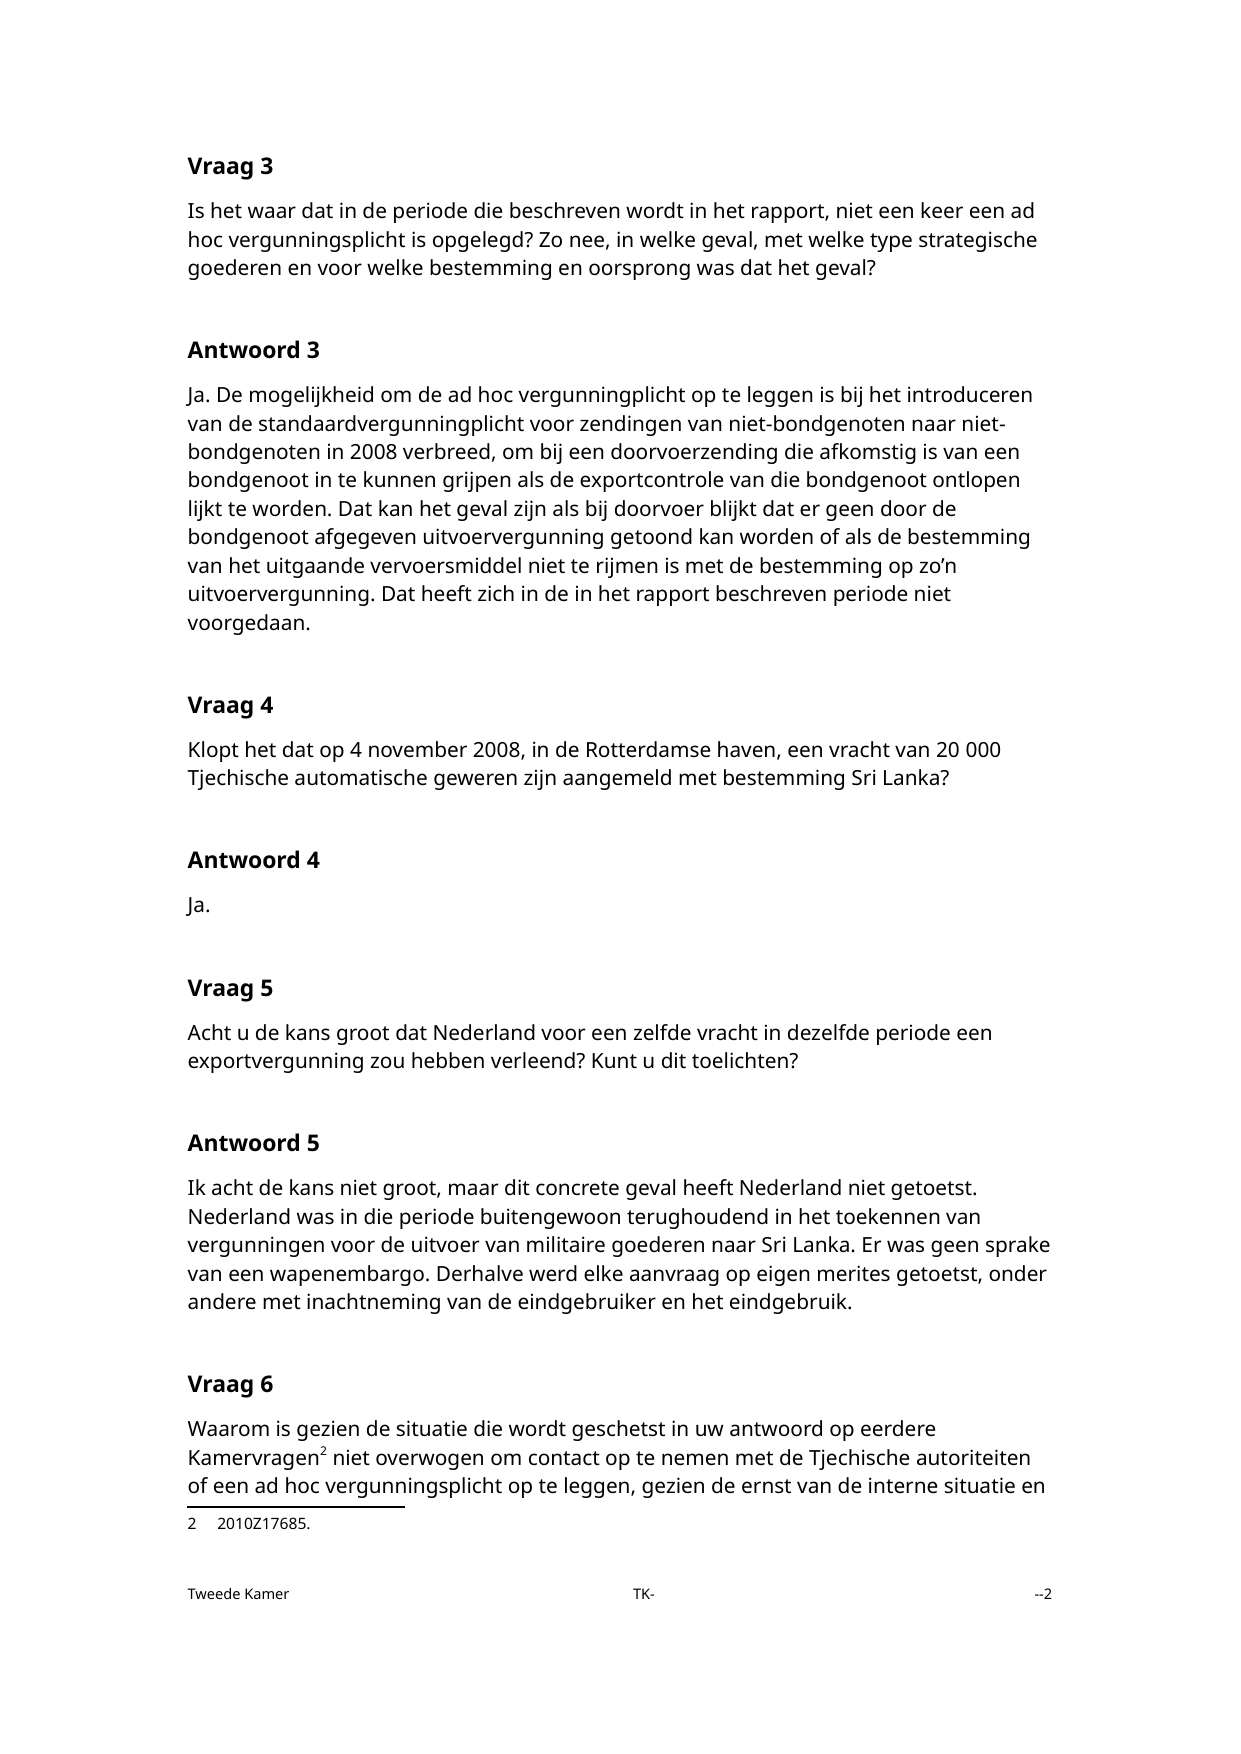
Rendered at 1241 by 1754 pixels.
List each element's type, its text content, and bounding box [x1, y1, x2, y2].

text Ja. De mogelijkheid om de ad hoc vergunningplicht op te leggen is bij het introduceren van de standaardvergunningplicht voor zendingen van niet-bondgenoten naar niet-bondgenoten in 2008 verbreed, om bij een doorvoerzending die afkomstig is van een bondgenoot in te kunnen grijpen als de exportcontrole van die bondgenoot ontlopen lijkt te worden. Dat kan het geval zijn als bij doorvoer blijkt dat er geen door de bondgenoot afgegeven uitvoervergunning getoond kan worden of als de bestemming van het uitgaande vervoersmiddel niet te rijmen is met de bestemming op zo’n uitvoervergunning. Dat heeft zich in de in het rapport beschreven periode niet voorgedaan. [187, 380, 1053, 636]
text Is het waar dat in de periode die beschreven wordt in het rapport, niet een keer een ad hoc vergunningsplicht is opgelegd? Zo nee, in welke geval, met welke type strategische goederen en voor welke bestemming en oorsprong was dat het geval? [187, 196, 1053, 282]
subtitle Antwoord 3 [187, 334, 1053, 365]
subtitle Vraag 4 [187, 689, 1053, 720]
subtitle Vraag 6 [187, 1368, 1053, 1399]
subtitle Vraag 5 [187, 972, 1053, 1003]
text Waarom is gezien de situatie die wordt geschetst in uw antwoord op eerdere Kamervragen niet overwogen om contact op te nemen met de Tjechische autoriteiten of een ad hoc vergunningsplicht op te leggen, gezien de ernst van de interne situatie en het risico op schendingen van mensenrechten? [187, 1414, 1053, 1471]
text Acht u de kans groot dat Nederland voor een zelfde vracht in dezelfde periode een exportvergunning zou hebben verleend? Kunt u dit toelichten? [187, 1018, 1053, 1075]
text Ik acht de kans niet groot, maar dit concrete geval heeft Nederland niet getoetst. Nederland was in die periode buitengewoon terughoudend in het toekennen van vergunningen voor de uitvoer van militaire goederen naar Sri Lanka. Er was geen sprake van een wapenembargo. Derhalve werd elke aanvraag op eigen merites getoetst, onder andere met inachtneming van de eindgebruiker en het eindgebruik. [187, 1173, 1053, 1316]
subtitle Antwoord 5 [187, 1127, 1053, 1158]
subtitle Antwoord 4 [187, 844, 1053, 876]
text Ja. [187, 891, 1053, 919]
subtitle Vraag 3 [187, 150, 1053, 181]
text 2010Z17685. [187, 1506, 1053, 1534]
text Klopt het dat op 4 november 2008, in de Rotterdamse haven, een vracht van 20 000 Tjechische automatische geweren zijn aangemeld met bestemming Sri Lanka? [187, 735, 1053, 792]
